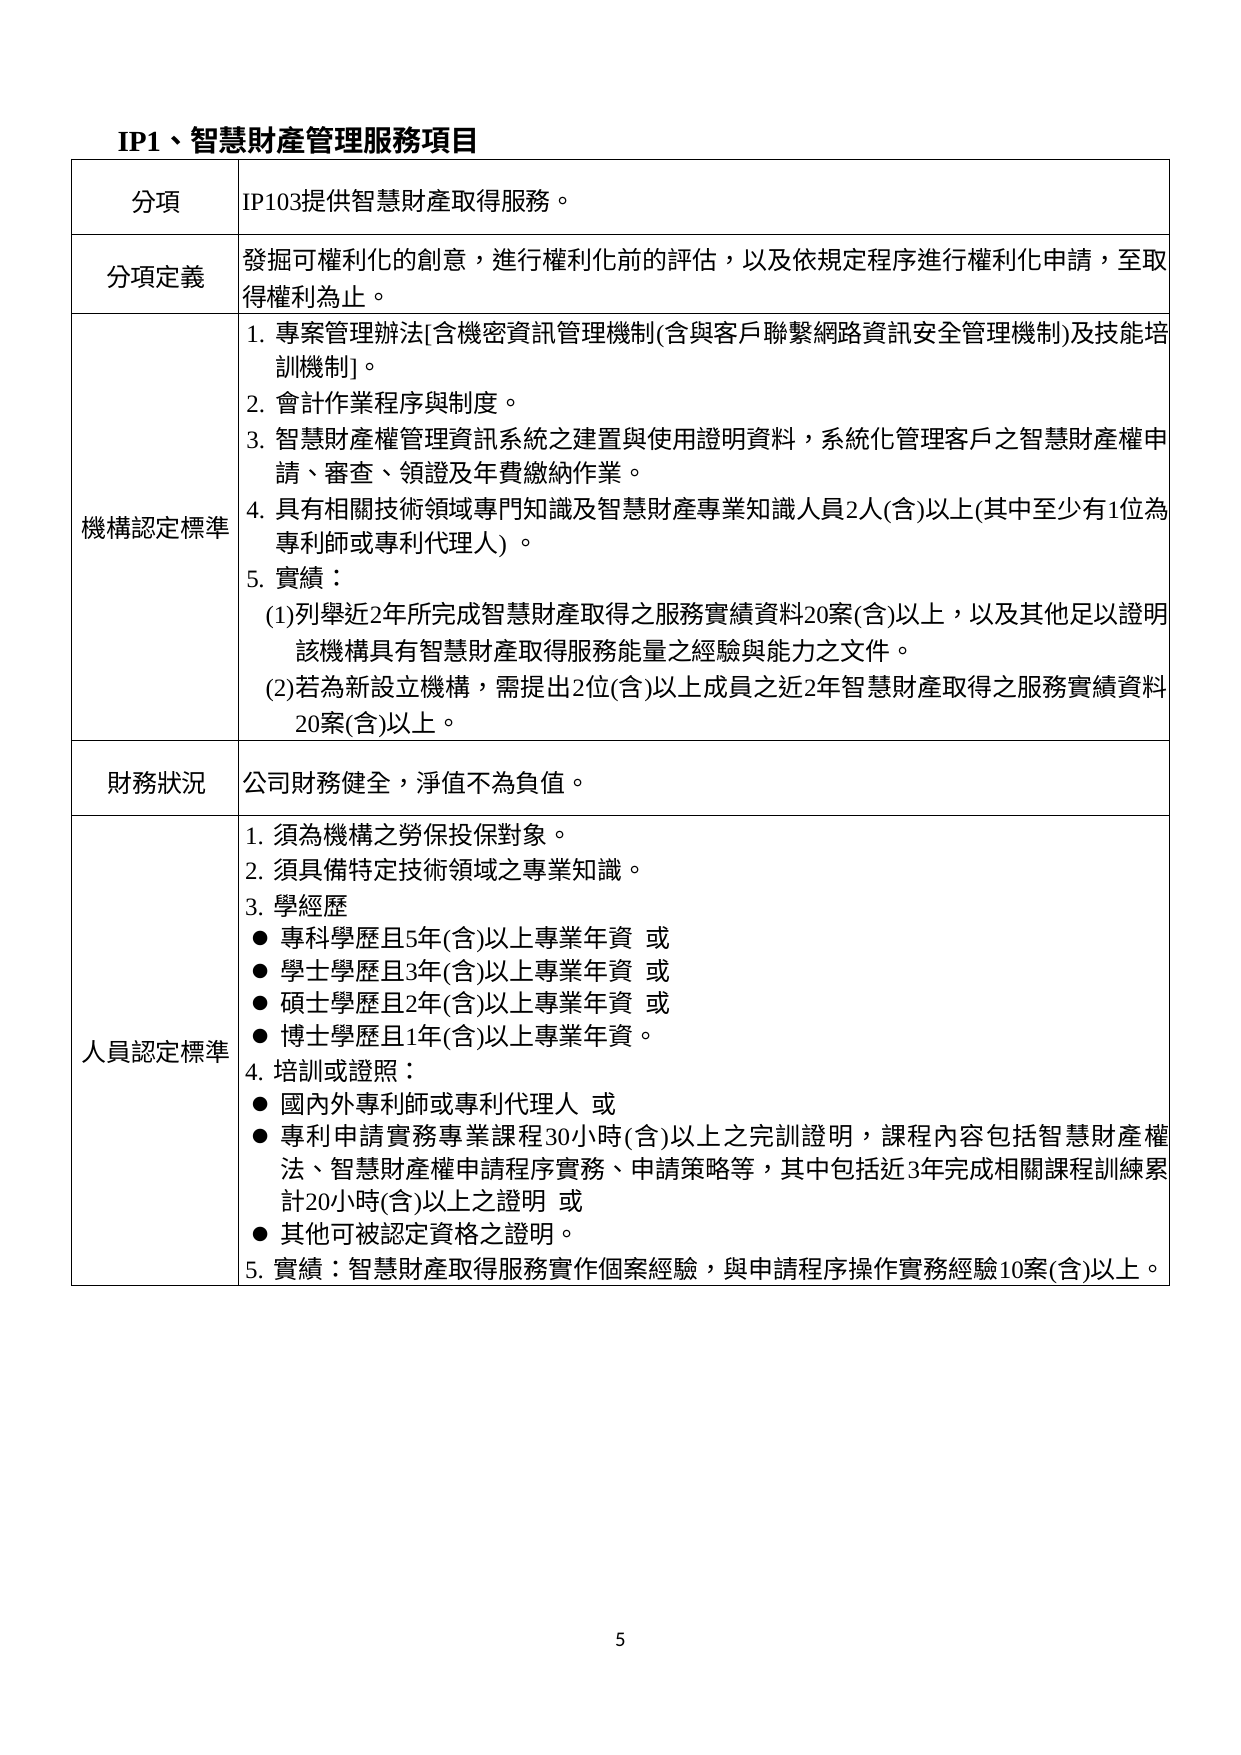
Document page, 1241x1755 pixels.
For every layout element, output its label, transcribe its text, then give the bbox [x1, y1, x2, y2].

table_cell 發掘可權利化的創意，進行權利化前的評估，以及依規定程序進行權利化申請，至取得權利為止。 [239, 235, 1169, 313]
table_cell 公司財務健全，淨值不為負值。 [239, 741, 1169, 815]
table_header IP103提供智慧財產取得服務。 [239, 160, 1169, 233]
table_cell 分項定義 [72, 235, 238, 313]
table_cell 機構認定標準 [72, 314, 238, 740]
text IP1、智慧財產管理服務項目 [61, 123, 1182, 158]
table_cell 須為機構之勞保投保對象。 須具備特定技術領域之專業知識。 學經歷 專科學歷且5年(含)以上專業年資 或 學士學歷且3年(含)以上專業年資 或 碩士學歷且2年(含)以上專業年資 或 博士學歷且1年(含)以上專業年資。 培訓或證照： 國內外專利師或專利代理人 或 專利申請實務專業課程30小時(含)以上之完訓證明，課程內容包括智慧財產權法、智慧財產權申請程序實務、申請策略等，其中包括近3年完成相關課程訓練累計20小時(含)以上之證明 或 其他可被認定資格之證明。 實績：智慧財產取得服務實作個案經驗，與申請程序操作實務經驗10案(含)以上。 [239, 816, 1169, 1285]
table_cell 專案管理辦法[含機密資訊管理機制(含與客戶聯繫網路資訊安全管理機制)及技能培訓機制]。 會計作業程序與制度。 智慧財產權管理資訊系統之建置與使用證明資料，系統化管理客戶之智慧財產權申請、審查、領證及年費繳納作業。 具有相關技術領域專門知識及智慧財產專業知識人員2人(含)以上(其中至少有1位為專利師或專利代理人) 。 實績： 列舉近2年所完成智慧財產取得之服務實績資料20案(含)以上，以及其他足以證明 該機構具有智慧財產取得服務能量之經驗與能力之文件。 若為新設立機構，需提出2位(含)以上成員之近2年智慧財產取得之服務實績資料20案(含)以上。 [239, 314, 1169, 740]
table_header 分項 [72, 160, 238, 233]
table_cell 人員認定標準 [72, 816, 238, 1285]
table_cell 財務狀況 [72, 741, 238, 815]
